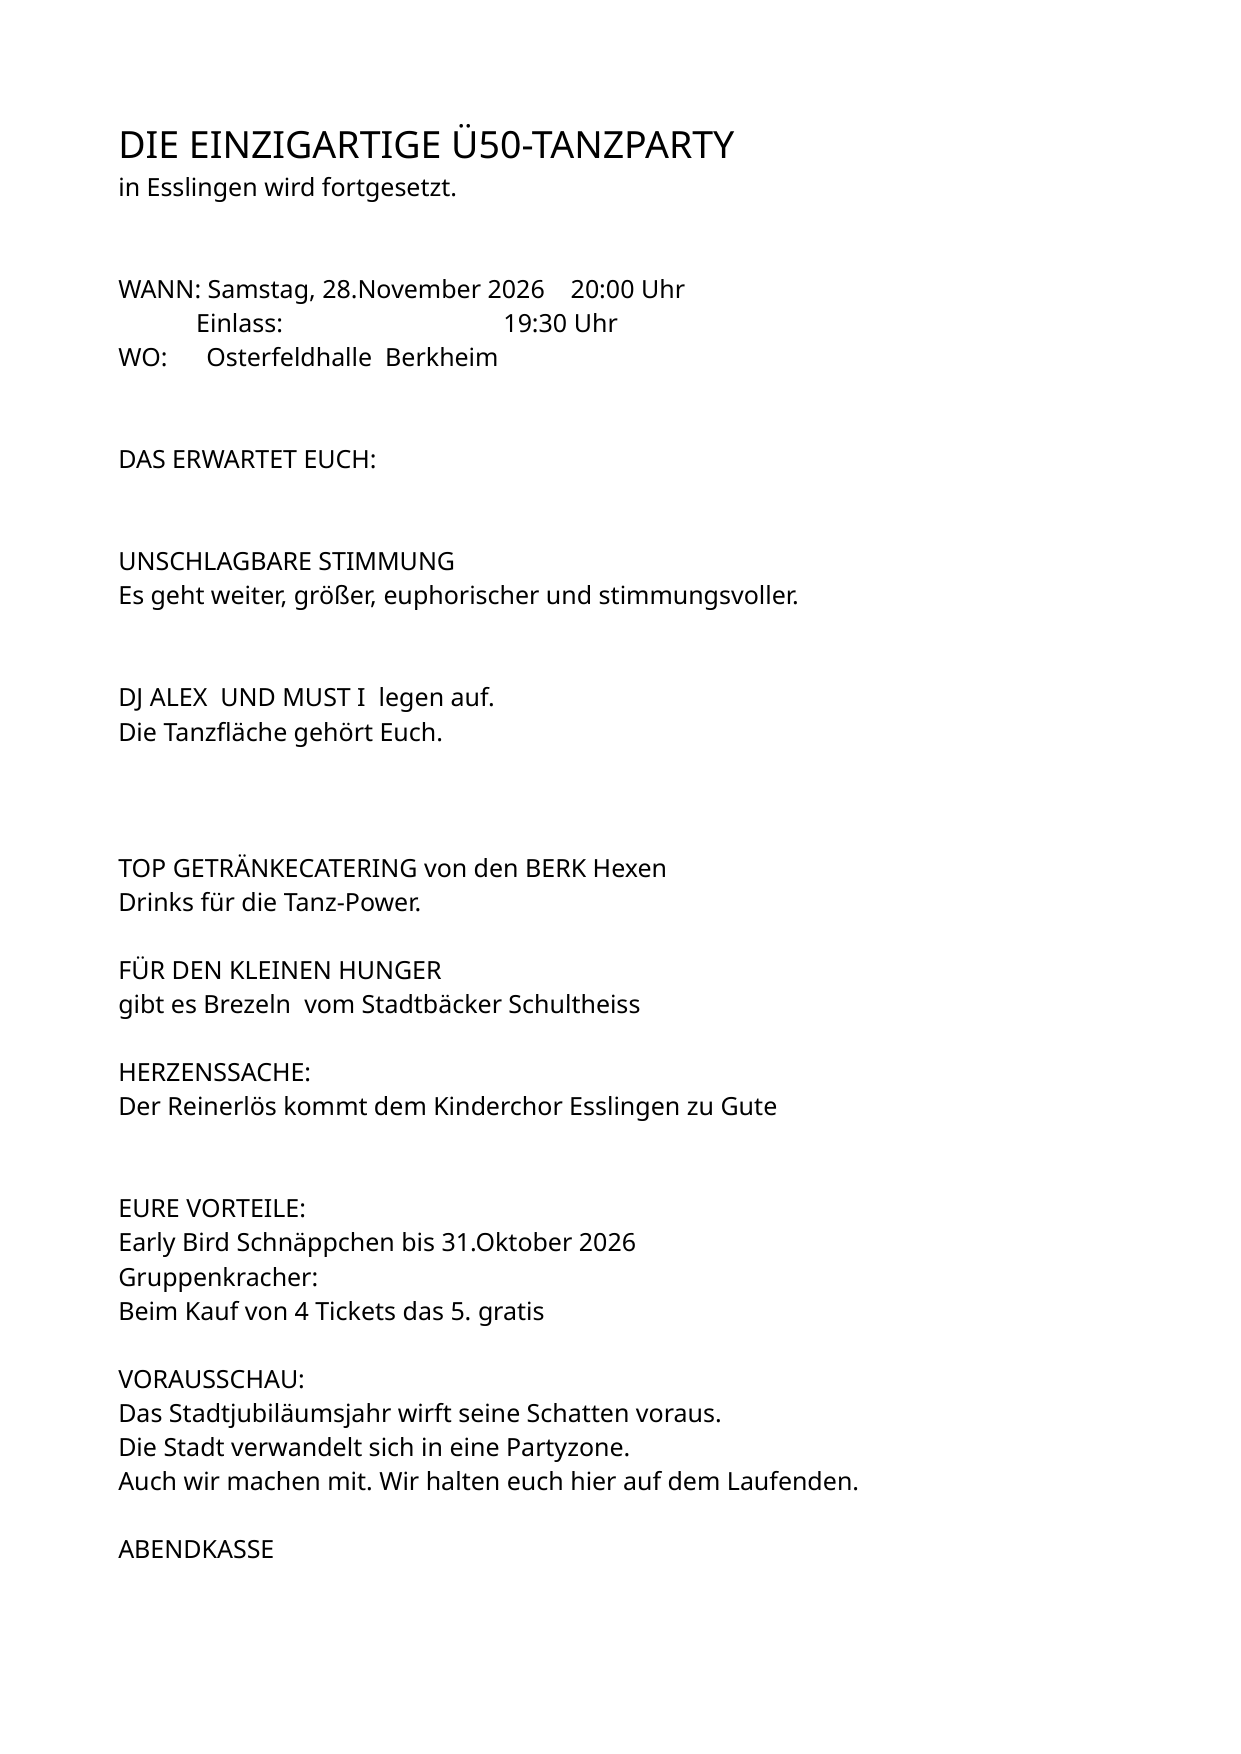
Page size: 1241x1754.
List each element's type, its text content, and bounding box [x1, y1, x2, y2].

text in Esslingen wird fortgesetzt. [118, 169, 1122, 203]
text EURE VORTEILE: [118, 1191, 1122, 1225]
text VORAUSSCHAU: [118, 1361, 1122, 1395]
text ABENDKASSE [118, 1532, 1122, 1566]
text DJ ALEX UND MUST I legen auf. [118, 680, 1122, 714]
text Die Stadt verwandelt sich in eine Partyzone. [118, 1429, 1122, 1463]
text Einlass: 19:30 Uhr [118, 305, 1122, 339]
text UNSCHLAGBARE STIMMUNG [118, 544, 1122, 578]
text WANN: Samstag, 28.November 2026 20:00 Uhr [118, 271, 1122, 305]
text Early Bird Schnäppchen bis 31.Oktober 2026 [118, 1225, 1122, 1259]
text TOP GETRÄNKECATERING von den BERK Hexen [118, 850, 1122, 884]
text Die Tanzfläche gehört Euch. [118, 714, 1122, 748]
text Auch wir machen mit. Wir halten euch hier auf dem Laufenden. [118, 1463, 1122, 1498]
text DIE EINZIGARTIGE Ü50-TANZPARTY [118, 118, 1122, 169]
text Drinks für die Tanz-Power. [118, 884, 1122, 918]
text FÜR DEN KLEINEN HUNGER [118, 953, 1122, 987]
text Das Stadtjubiläumsjahr wirft seine Schatten voraus. [118, 1395, 1122, 1429]
text HERZENSSACHE: [118, 1055, 1122, 1089]
text Der Reinerlös kommt dem Kinderchor Esslingen zu Gute [118, 1089, 1122, 1123]
text Beim Kauf von 4 Tickets das 5. gratis [118, 1293, 1122, 1327]
text DAS ERWARTET EUCH: [118, 442, 1122, 476]
text WO: Osterfeldhalle Berkheim [118, 339, 1122, 373]
text Es geht weiter, größer, euphorischer und stimmungsvoller. [118, 578, 1122, 612]
text gibt es Brezeln vom Stadtbäcker Schultheiss [118, 987, 1122, 1021]
text Gruppenkracher: [118, 1259, 1122, 1293]
